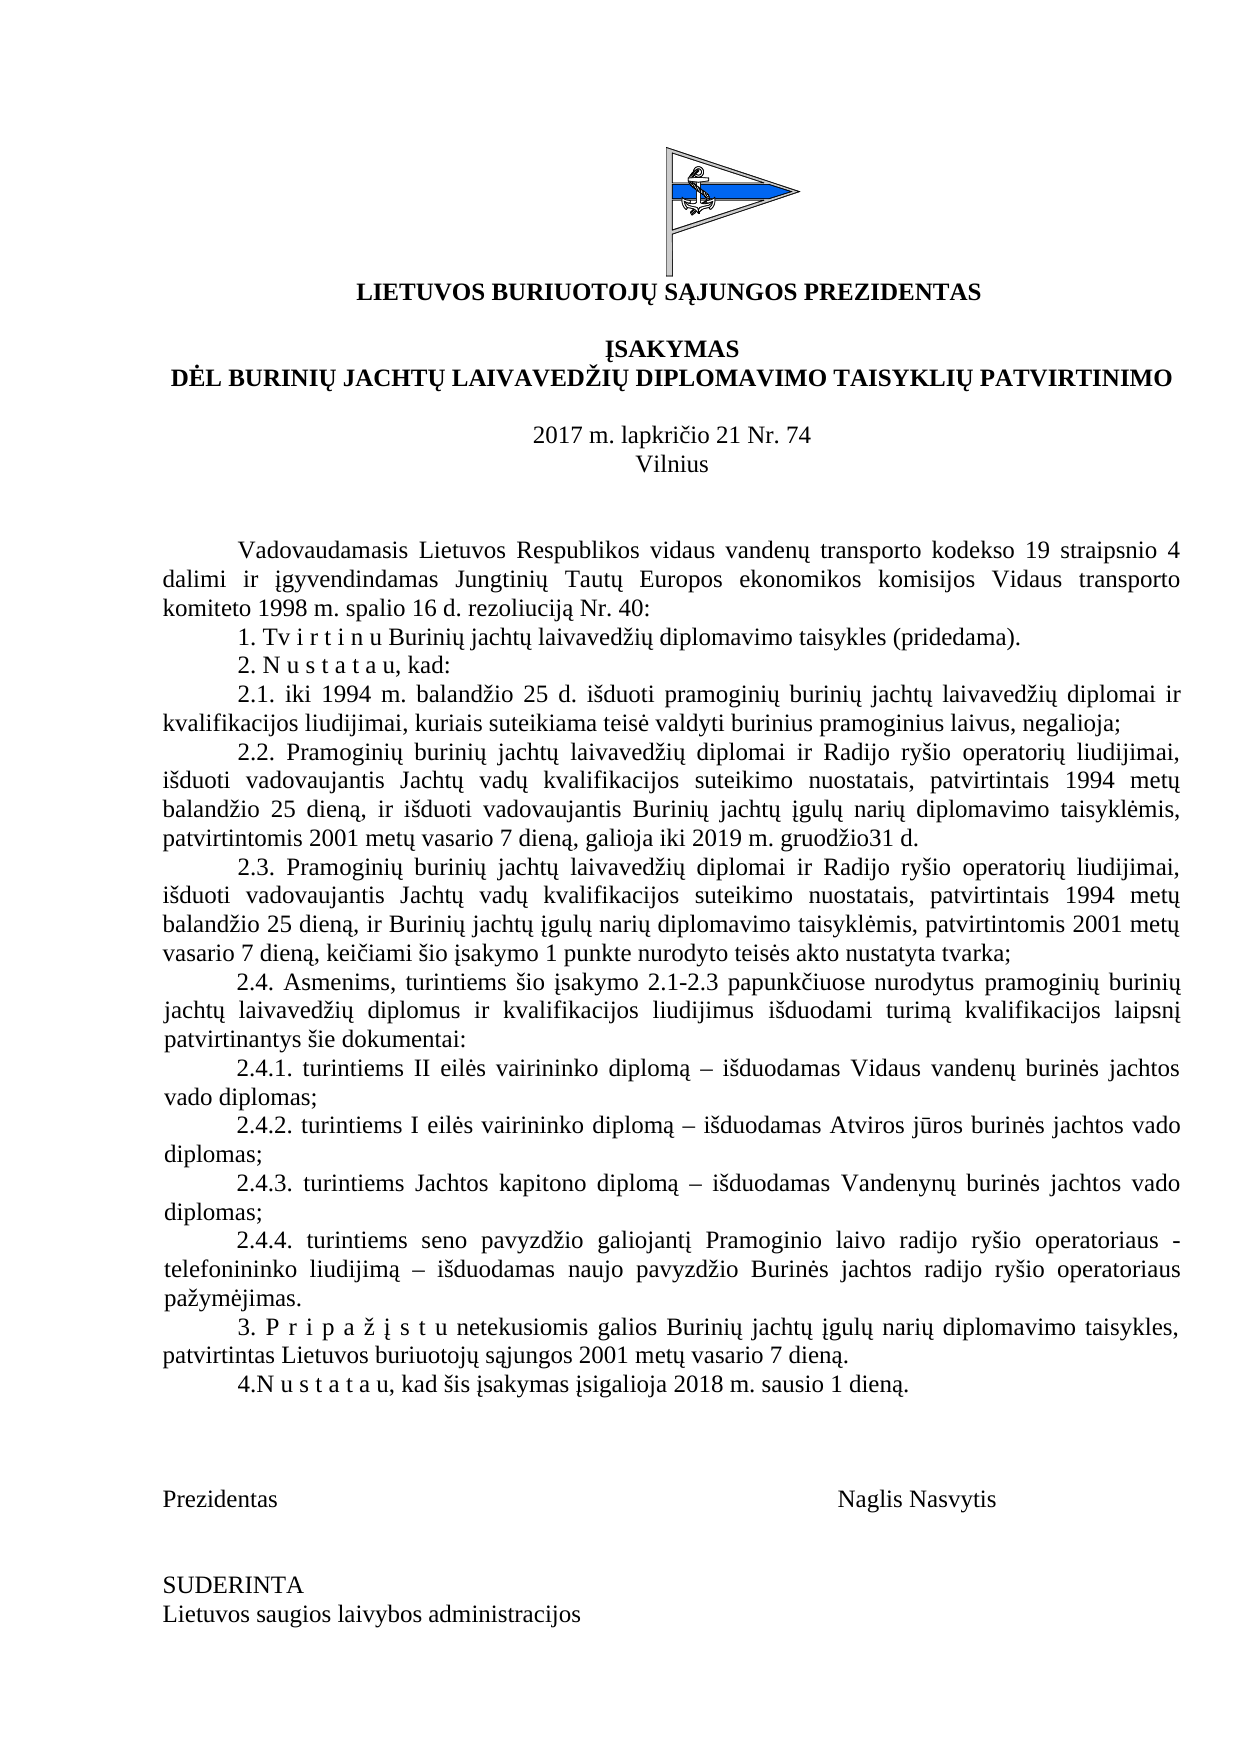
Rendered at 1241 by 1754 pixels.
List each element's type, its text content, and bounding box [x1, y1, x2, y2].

text 2.4. Asmenims, turintiems šio įsakymo 2.1-2.3 papunkčiuose nurodytus pramoginių burinių jachtų laivavedžių diplomus ir kvalifikacijos liudijimus išduodami turimą kvalifikacijos laipsnį patvirtinantys šie dokumentai: [164, 967, 1181, 1053]
text SUDERINTA [162, 1570, 1181, 1599]
text ĮSAKYMAS [162, 334, 1181, 363]
text LIETUVOS BURIUOTOJŲ SĄJUNGOS PREZIDENTAS [162, 277, 1181, 305]
text 2.1. iki 1994 m. balandžio 25 d. išduoti pramoginių burinių jachtų laivavedžių diplomai ir kvalifikacijos liudijimai, kuriais suteikiama teisė valdyti burinius pramoginius laivus, negalioja; [162, 679, 1181, 737]
text 2.4.3. turintiems Jachtos kapitono diplomą – išduodamas Vandenynų burinės jachtos vado diplomas; [164, 1168, 1181, 1225]
text 2.4.4. turintiems seno pavyzdžio galiojantį Pramoginio laivo radijo ryšio operatoriaus - telefonininko liudijimą – išduodamas naujo pavyzdžio Burinės jachtos radijo ryšio operatoriaus pažymėjimas. [164, 1225, 1181, 1312]
text 1. Tv i r t i n u Burinių jachtų laivavedžių diplomavimo taisykles (pridedama). [162, 622, 1181, 650]
text 2. N u s t a t a u, kad: [162, 650, 1181, 679]
text 2017 m. lapkričio 21 Nr. 74 [162, 420, 1181, 449]
text DĖL BURINIŲ JACHTŲ LAIVAVEDŽIŲ DIPLOMAVIMO TAISYKLIŲ PATVIRTINIMO [162, 363, 1181, 392]
text Vadovaudamasis Lietuvos Respublikos vidaus vandenų transporto kodekso 19 straipsnio 4 dalimi ir įgyvendindamas Jungtinių Tautų Europos ekonomikos komisijos Vidaus transporto komiteto 1998 m. spalio 16 d. rezoliuciją Nr. 40: [162, 535, 1181, 622]
text 4.N u s t a t a u, kad šis įsakymas įsigalioja 2018 m. sausio 1 dieną. [162, 1369, 1181, 1398]
text 2.2. Pramoginių burinių jachtų laivavedžių diplomai ir Radijo ryšio operatorių liudijimai, išduoti vadovaujantis Jachtų vadų kvalifikacijos suteikimo nuostatais, patvirtintais 1994 metų balandžio 25 dieną, ir išduoti vadovaujantis Burinių jachtų įgulų narių diplomavimo taisyklėmis, patvirtintomis 2001 metų vasario 7 dieną, galioja iki 2019 m. gruodžio31 d. [162, 737, 1181, 852]
text 2.4.1. turintiems II eilės vairininko diplomą – išduodamas Vidaus vandenų burinės jachtos vado diplomas; [164, 1053, 1181, 1110]
text 3. P r i p a ž į s t u netekusiomis galios Burinių jachtų įgulų narių diplomavimo taisykles, patvirtintas Lietuvos buriuotojų sąjungos 2001 metų vasario 7 dieną. [162, 1312, 1181, 1369]
text Lietuvos saugios laivybos administracijos [162, 1599, 1181, 1628]
text Prezidentas Naglis Nasvytis [162, 1484, 1181, 1513]
text 2.3. Pramoginių burinių jachtų laivavedžių diplomai ir Radijo ryšio operatorių liudijimai, išduoti vadovaujantis Jachtų vadų kvalifikacijos suteikimo nuostatais, patvirtintais 1994 metų balandžio 25 dieną, ir Burinių jachtų įgulų narių diplomavimo taisyklėmis, patvirtintomis 2001 metų vasario 7 dieną, keičiami šio įsakymo 1 punkte nurodyto teisės akto nustatyta tvarka; [162, 852, 1181, 967]
text 2.4.2. turintiems I eilės vairininko diplomą – išduodamas Atviros jūros burinės jachtos vado diplomas; [164, 1110, 1181, 1168]
text Vilnius [162, 449, 1181, 478]
